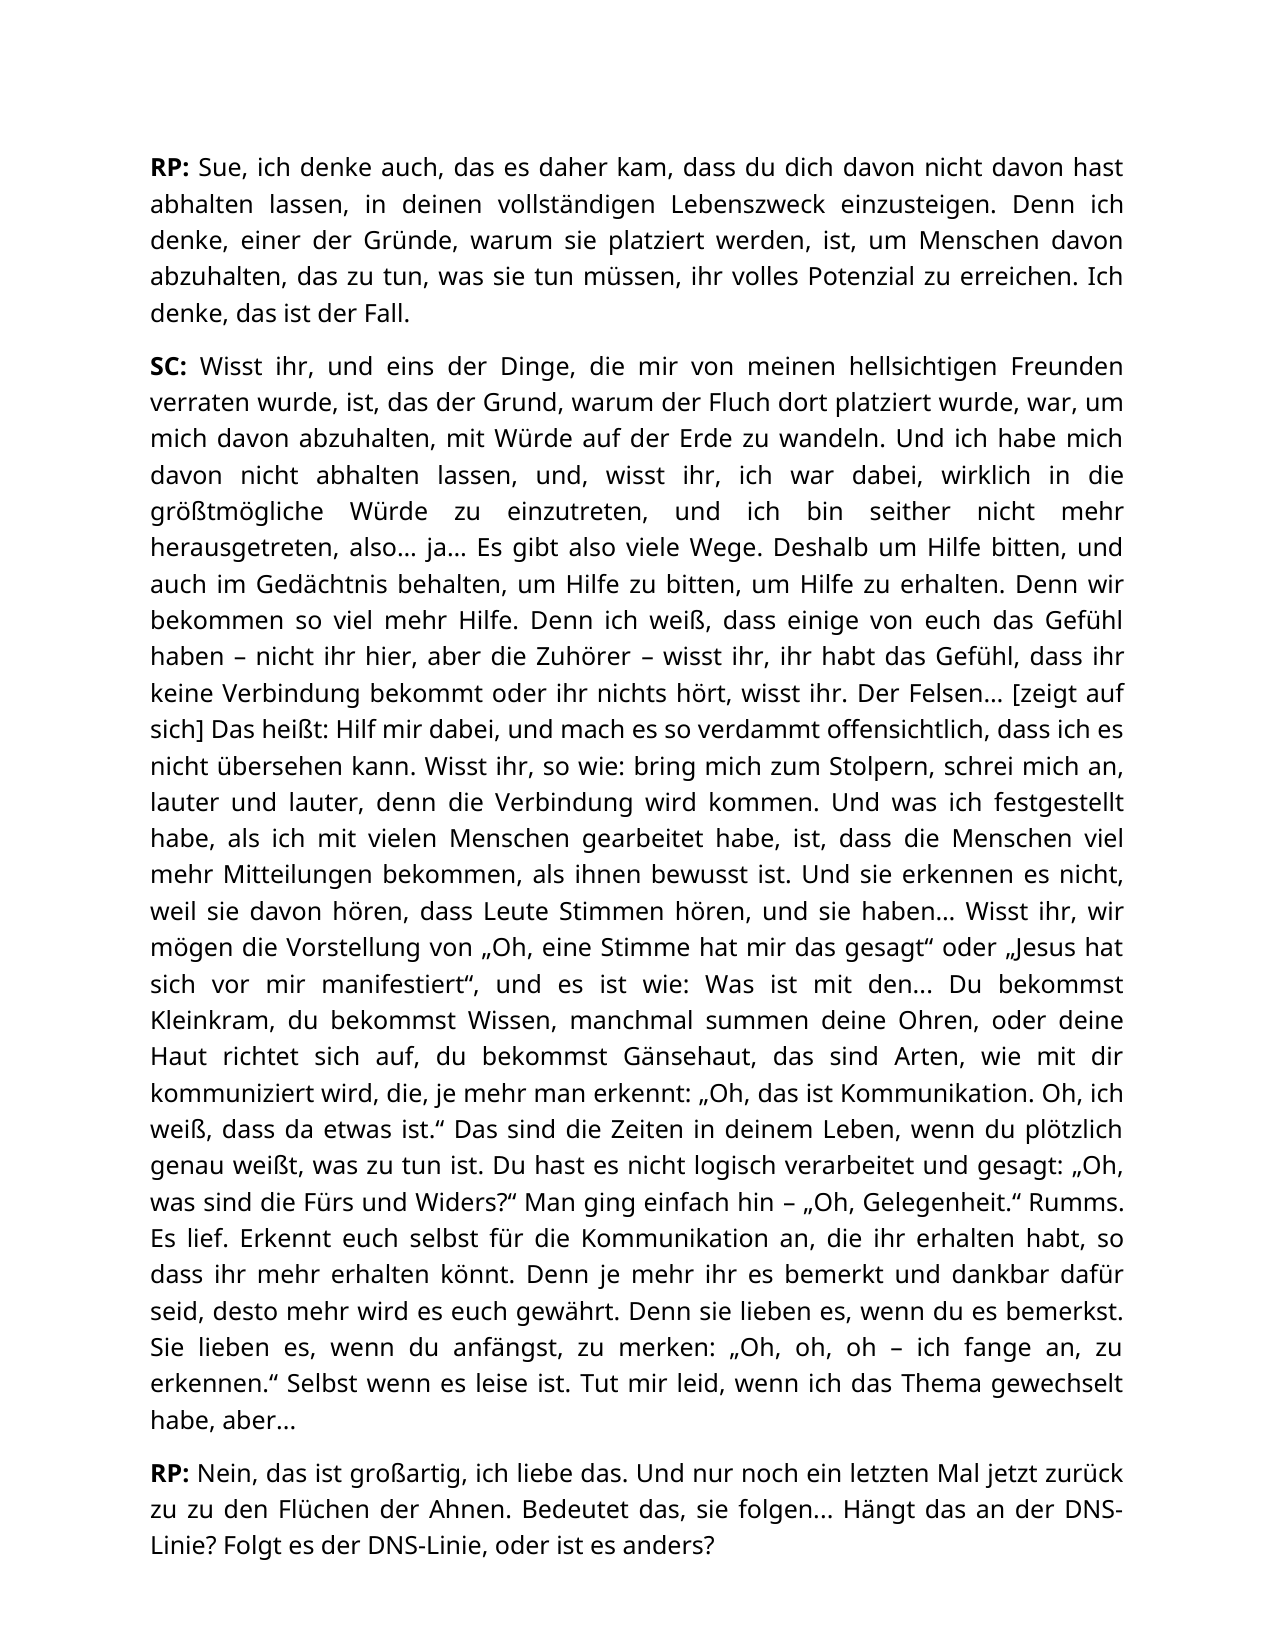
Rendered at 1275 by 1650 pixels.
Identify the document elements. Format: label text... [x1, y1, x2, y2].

text RP: Nein, das ist großartig, ich liebe das. Und nur noch ein letzten Mal jetzt zurück zu zu den Flüchen der Ahnen. Bedeutet das, sie folgen... Hängt das an der DNS-Linie? Folgt es der DNS-Linie, oder ist es anders? [150, 1455, 1125, 1562]
text SC: Wisst ihr, und eins der Dinge, die mir von meinen hellsichtigen Freunden verraten wurde, ist, das der Grund, warum der Fluch dort platziert wurde, war, um mich davon abzuhalten, mit Würde auf der Erde zu wandeln. Und ich habe mich davon nicht abhalten lassen, und, wisst ihr, ich war dabei, wirklich in die größtmögliche Würde zu einzutreten, und ich bin seither nicht mehr herausgetreten, also… ja… Es gibt also viele Wege. Deshalb um Hilfe bitten, und auch im Gedächtnis behalten, um Hilfe zu bitten, um Hilfe zu erhalten. Denn wir bekommen so viel mehr Hilfe. Denn ich weiß, dass einige von euch das Gefühl haben – nicht ihr hier, aber die Zuhörer – wisst ihr, ihr habt das Gefühl, dass ihr keine Verbindung bekommt oder ihr nichts hört, wisst ihr. Der Felsen… [zeigt auf sich] Das heißt: Hilf mir dabei, und mach es so verdammt offensichtlich, dass ich es nicht übersehen kann. Wisst ihr, so wie: bring mich zum Stolpern, schrei mich an, lauter und lauter, denn die Verbindung wird kommen. Und was ich festgestellt habe, als ich mit vielen Menschen gearbeitet habe, ist, dass die Menschen viel mehr Mitteilungen bekommen, als ihnen bewusst ist. Und sie erkennen es nicht, weil sie davon hören, dass Leute Stimmen hören, und sie haben… Wisst ihr, wir mögen die Vorstellung von „Oh, eine Stimme hat mir das gesagt“ oder „Jesus hat sich vor mir manifestiert“, und es ist wie: Was ist mit den... Du bekommst Kleinkram, du bekommst Wissen, manchmal summen deine Ohren, oder deine Haut richtet sich auf, du bekommst Gänsehaut, das sind Arten, wie mit dir kommuniziert wird, die, je mehr man erkennt: „Oh, das ist Kommunikation. Oh, ich weiß, dass da etwas ist.“ Das sind die Zeiten in deinem Leben, wenn du plötzlich genau weißt, was zu tun ist. Du hast es nicht logisch verarbeitet und gesagt: „Oh, was sind die Fürs und Widers?“ Man ging einfach hin – „Oh, Gelegenheit.“ Rumms. Es lief. Erkennt euch selbst für die Kommunikation an, die ihr erhalten habt, so dass ihr mehr erhalten könnt. Denn je mehr ihr es bemerkt und dankbar dafür seid, desto mehr wird es euch gewährt. Denn sie lieben es, wenn du es bemerkst. Sie lieben es, wenn du anfängst, zu merken: „Oh, oh, oh – ich fange an, zu erkennen.“ Selbst wenn es leise ist. Tut mir leid, wenn ich das Thema gewechselt habe, aber... [150, 348, 1125, 1437]
text RP: Sue, ich denke auch, das es daher kam, dass du dich davon nicht davon hast abhalten lassen, in deinen vollständigen Lebenszweck einzusteigen. Denn ich denke, einer der Gründe, warum sie platziert werden, ist, um Menschen davon abzuhalten, das zu tun, was sie tun müssen, ihr volles Potenzial zu erreichen. Ich denke, das ist der Fall. [150, 150, 1125, 329]
